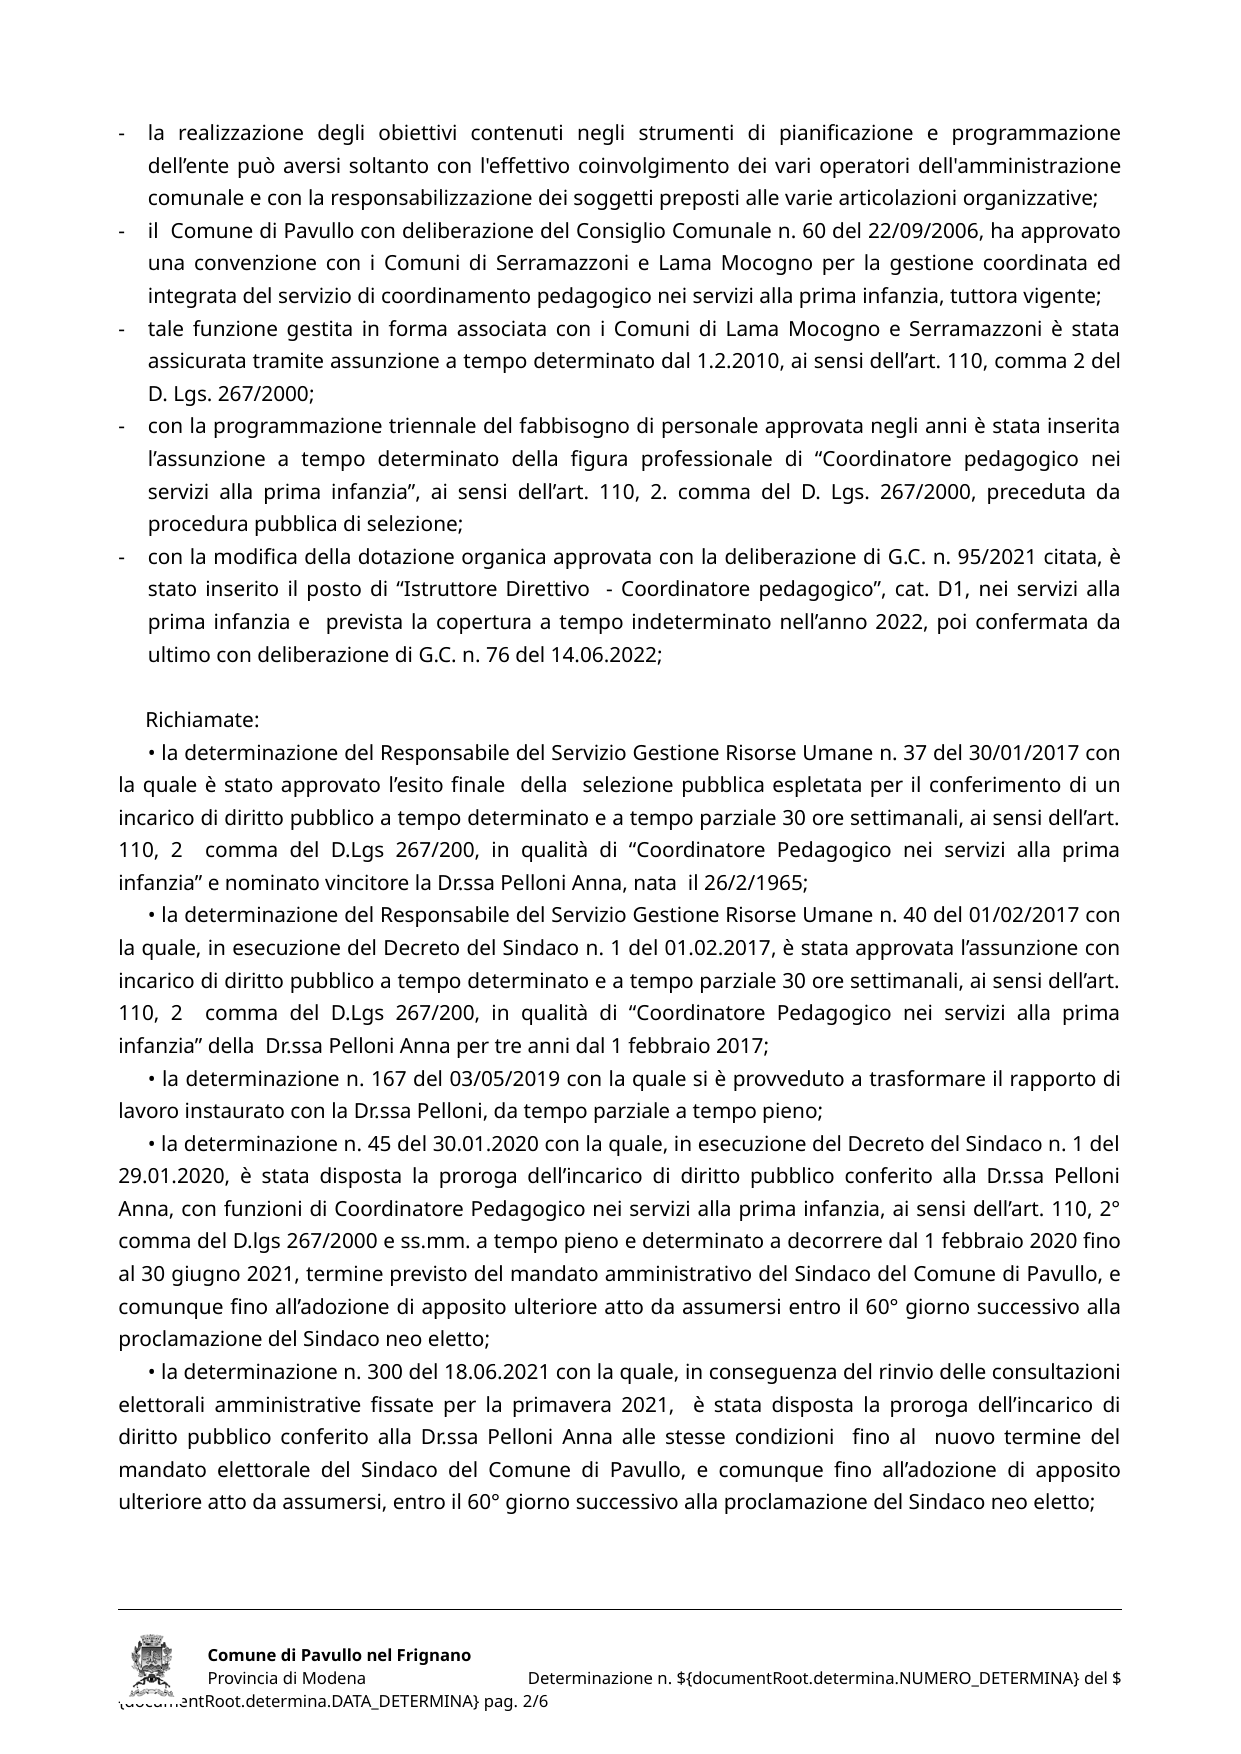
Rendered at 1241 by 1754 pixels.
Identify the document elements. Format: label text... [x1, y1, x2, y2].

list il Comune di Pavullo con deliberazione del Consiglio Comunale n. 60 del 22/09/2006, ha approvato una convenzione con i Comuni di Serramazzoni e Lama Mocogno per la gestione coordinata ed integrata del servizio di coordinamento pedagogico nei servizi alla prima infanzia, tuttora vigente; [118, 216, 1122, 309]
list con la programmazione triennale del fabbisogno di personale approvata negli anni è stata inserita l’assunzione a tempo determinato della figura professionale di “Coordinatore pedagogico nei servizi alla prima infanzia”, ai sensi dell’art. 110, 2. comma del D. Lgs. 267/2000, preceduta da procedura pubblica di selezione; [118, 412, 1122, 538]
text • la determinazione n. 45 del 30.01.2020 con la quale, in esecuzione del Decreto del Sindaco n. 1 del 29.01.2020, è stata disposta la proroga dell’incarico di diritto pubblico conferito alla Dr.ssa Pelloni Anna, con funzioni di Coordinatore Pedagogico nei servizi alla prima infanzia, ai sensi dell’art. 110, 2° comma del D.lgs 267/2000 e ss.mm. a tempo pieno e determinato a decorrere dal 1 febbraio 2020 fino al 30 giugno 2021, termine previsto del mandato amministrativo del Sindaco del Comune di Pavullo, e comunque fino all’adozione di apposito ulteriore atto da assumersi entro il 60° giorno successivo alla proclamazione del Sindaco neo eletto; [118, 1129, 1122, 1353]
text • la determinazione n. 300 del 18.06.2021 con la quale, in conseguenza del rinvio delle consultazioni elettorali amministrative fissate per la primavera 2021, è stata disposta la proroga dell’incarico di diritto pubblico conferito alla Dr.ssa Pelloni Anna alle stesse condizioni fino al nuovo termine del mandato elettorale del Sindaco del Comune di Pavullo, e comunque fino all’adozione di apposito ulteriore atto da assumersi, entro il 60° giorno successivo alla proclamazione del Sindaco neo eletto; [118, 1357, 1122, 1516]
text • la determinazione del Responsabile del Servizio Gestione Risorse Umane n. 37 del 30/01/2017 con la quale è stato approvato l’esito finale della selezione pubblica espletata per il conferimento di un incarico di diritto pubblico a tempo determinato e a tempo parziale 30 ore settimanali, ai sensi dell’art. 110, 2 comma del D.Lgs 267/200, in qualità di “Coordinatore Pedagogico nei servizi alla prima infanzia” e nominato vincitore la Dr.ssa Pelloni Anna, nata il 26/2/1965; [118, 738, 1122, 896]
text • la determinazione n. 167 del 03/05/2019 con la quale si è provveduto a trasformare il rapporto di lavoro instaurato con la Dr.ssa Pelloni, da tempo parziale a tempo pieno; [118, 1064, 1122, 1125]
list tale funzione gestita in forma associata con i Comuni di Lama Mocogno e Serramazzoni è stata assicurata tramite assunzione a tempo determinato dal 1.2.2010, ai sensi dell’art. 110, comma 2 del D. Lgs. 267/2000; [118, 314, 1122, 407]
picture [120, 1631, 183, 1704]
text Richiamate: [118, 705, 1122, 733]
list la realizzazione degli obiettivi contenuti negli strumenti di pianificazione e programmazione dell’ente può aversi soltanto con l'effettivo coinvolgimento dei vari operatori dell'amministrazione comunale e con la responsabilizzazione dei soggetti preposti alle varie articolazioni organizzative; [118, 118, 1122, 212]
text • la determinazione del Responsabile del Servizio Gestione Risorse Umane n. 40 del 01/02/2017 con la quale, in esecuzione del Decreto del Sindaco n. 1 del 01.02.2017, è stata approvata l’assunzione con incarico di diritto pubblico a tempo determinato e a tempo parziale 30 ore settimanali, ai sensi dell’art. 110, 2 comma del D.Lgs 267/200, in qualità di “Coordinatore Pedagogico nei servizi alla prima infanzia” della Dr.ssa Pelloni Anna per tre anni dal 1 febbraio 2017; [118, 901, 1122, 1059]
list con la modifica della dotazione organica approvata con la deliberazione di G.C. n. 95/2021 citata, è stato inserito il posto di “Istruttore Direttivo - Coordinatore pedagogico”, cat. D1, nei servizi alla prima infanzia e prevista la copertura a tempo indeterminato nell’anno 2022, poi confermata da ultimo con deliberazione di G.C. n. 76 del 14.06.2022; [118, 542, 1122, 668]
